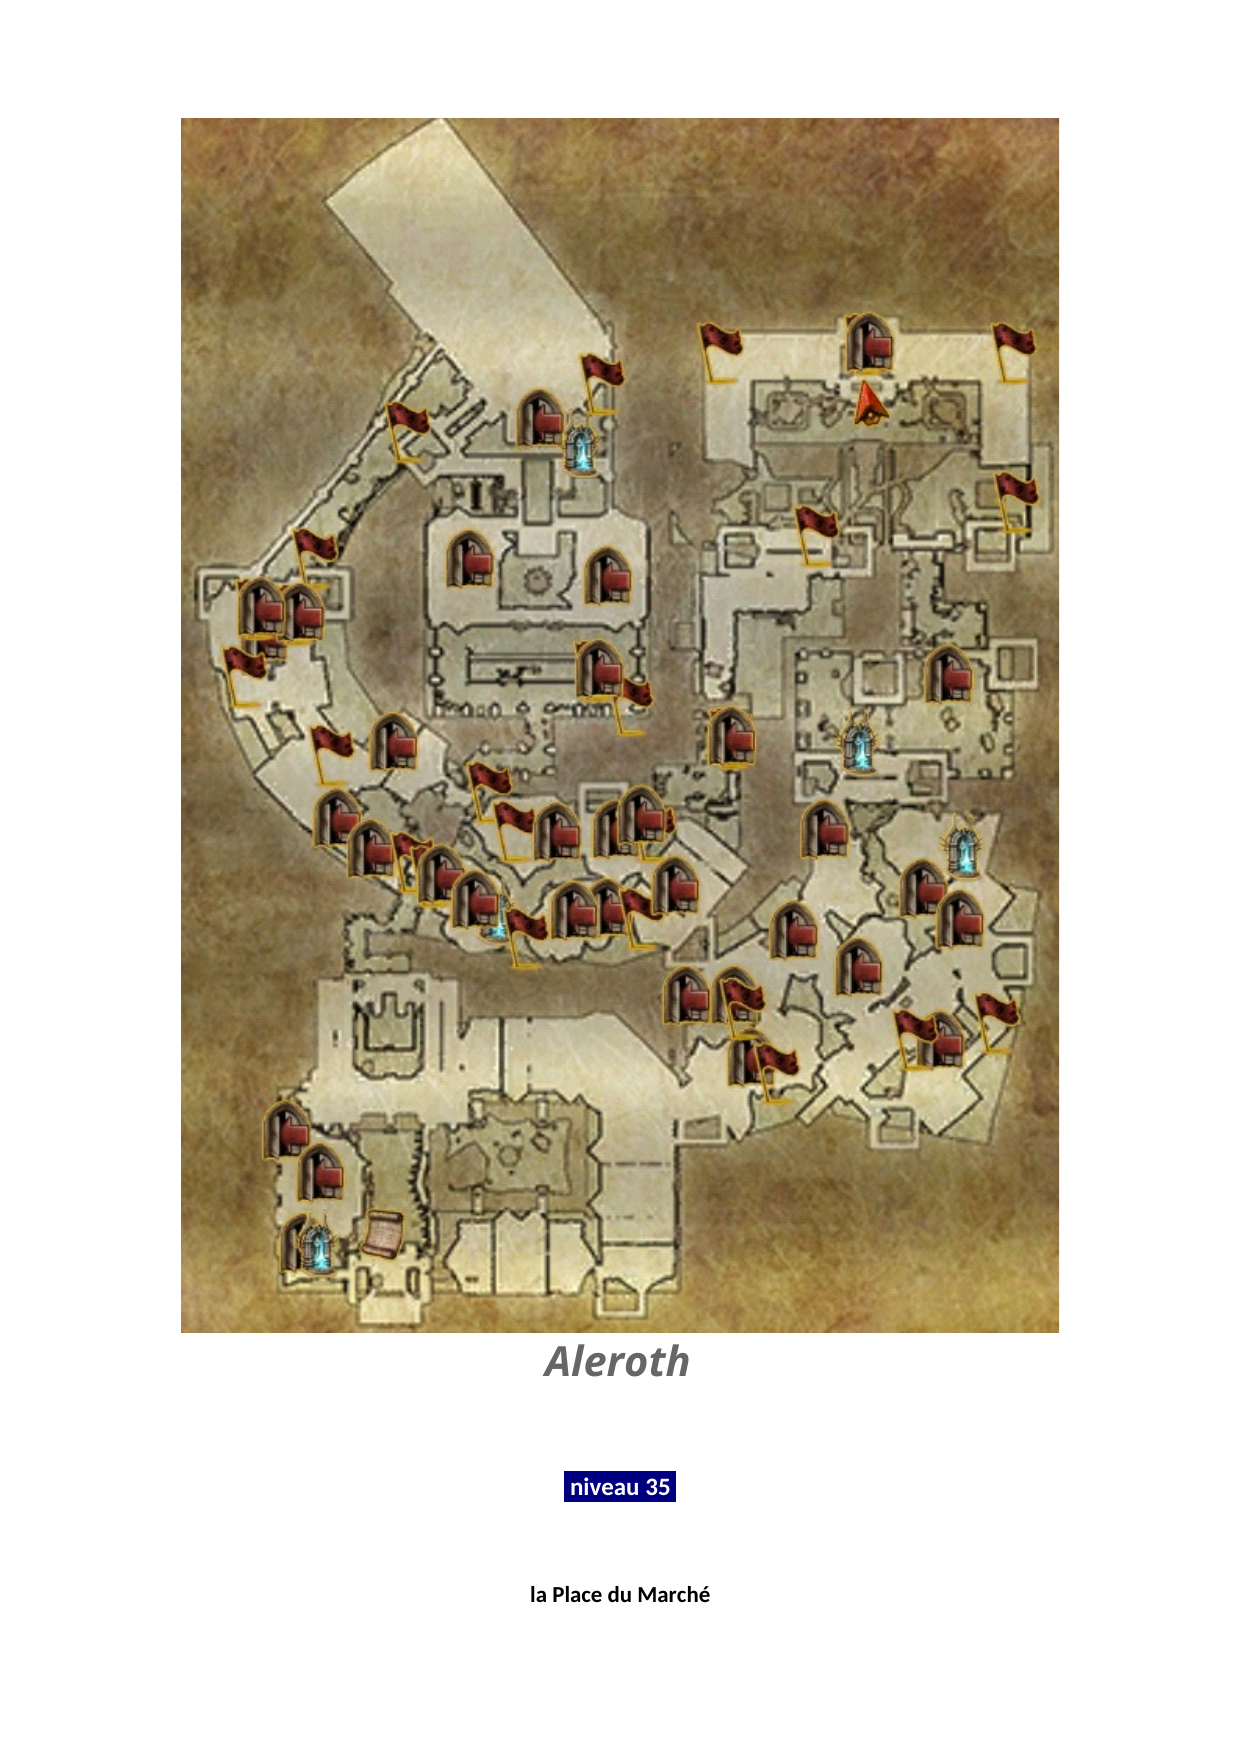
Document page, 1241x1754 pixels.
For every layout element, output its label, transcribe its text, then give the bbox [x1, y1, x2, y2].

text niveau 35 [118, 1471, 1122, 1502]
text Aleroth [118, 1332, 1122, 1389]
text la Place du Marché [118, 1580, 1122, 1608]
